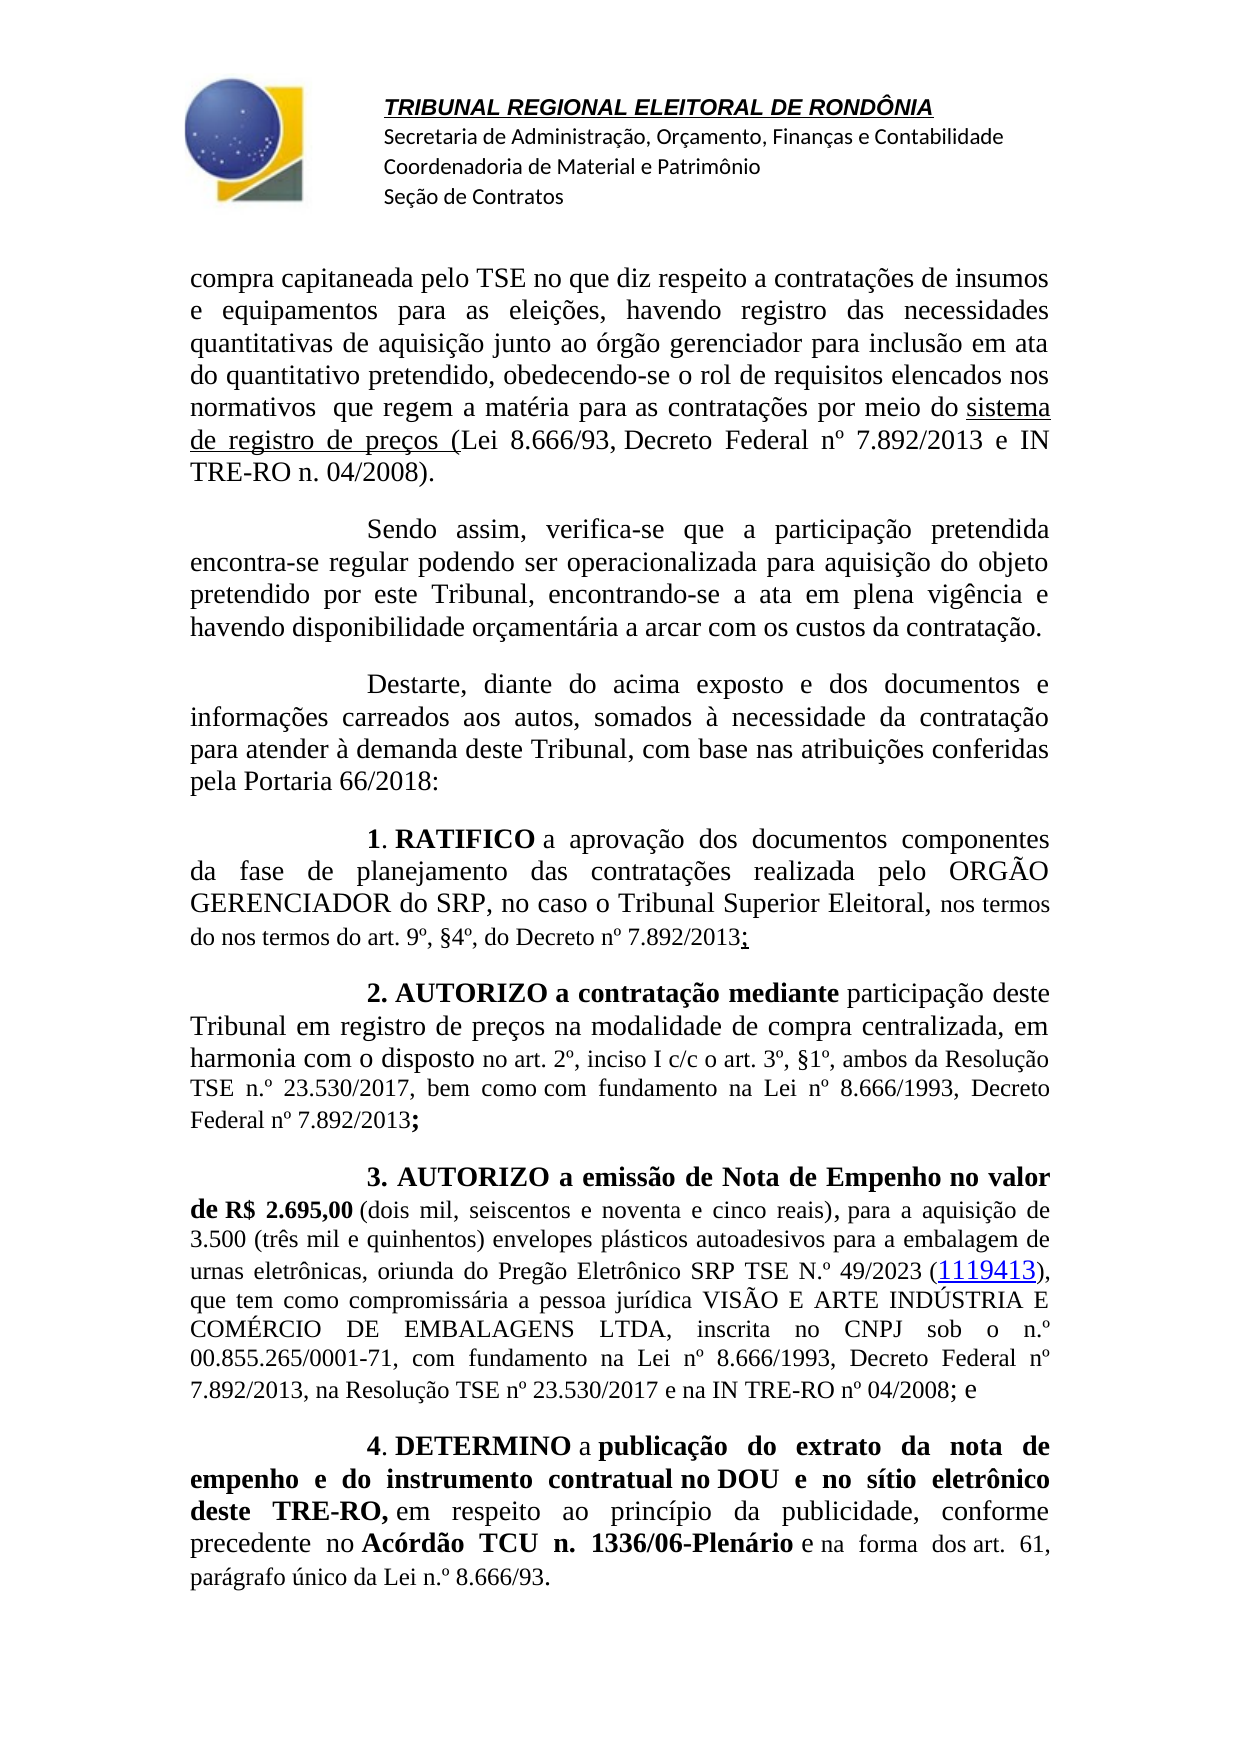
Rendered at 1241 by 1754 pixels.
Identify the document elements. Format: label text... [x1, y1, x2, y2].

text Destarte, diante do acima exposto e dos documentos e informações carreados aos autos, somados à necessidade da contratação para atender à demanda deste Tribunal, com base nas atribuições conferidas pela Portaria 66/2018: [190, 667, 1051, 797]
text 3. AUTORIZO a emissão de Nota de Empenho no valor de R$ 2.695,00 (dois mil, seiscentos e noventa e cinco reais), para a aquisição de 3.500 (três mil e quinhentos) envelopes plásticos autoadesivos para a embalagem de urnas eletrônicas, oriunda do Pregão Eletrônico SRP TSE N.º 49/2023 (1119413), que tem como compromissária a pessoa jurídica VISÃO E ARTE INDÚSTRIA E COMÉRCIO DE EMBALAGENS LTDA, inscrita no CNPJ sob o n.º 00.855.265/0001-71, com fundamento na Lei nº 8.666/1993, Decreto Federal nº 7.892/2013, na Resolução TSE nº 23.530/2017 e na IN TRE-RO nº 04/2008; e [190, 1160, 1051, 1404]
text 2. AUTORIZO a contratação mediante participação deste Tribunal em registro de preços na modalidade de compra centralizada, em harmonia com o disposto no art. 2º, inciso I c/c o art. 3º, §1º, ambos da Resolução TSE n.º 23.530/2017, bem como com fundamento na Lei nº 8.666/1993, Decreto Federal nº 7.892/2013; [190, 976, 1051, 1135]
text compra capitaneada pelo TSE no que diz respeito a contratações de insumos e equipamentos para as eleições, havendo registro das necessidades quantitativas de aquisição junto ao órgão gerenciador para inclusão em ata do quantitativo pretendido, obedecendo-se o rol de requisitos elencados nos normativos que regem a matéria para as contratações por meio do sistema de registro de preços (Lei 8.666/93, Decreto Federal nº 7.892/2013 e IN TRE-RO n. 04/2008). [190, 261, 1051, 488]
text Sendo assim, verifica-se que a participação pretendida encontra-se regular podendo ser operacionalizada para aquisição do objeto pretendido por este Tribunal, encontrando-se a ata em plena vigência e havendo disponibilidade orçamentária a arcar com os custos da contratação. [190, 513, 1051, 642]
text 1. RATIFICO a aprovação dos documentos componentes da fase de planejamento das contratações realizada pelo ORGÃO GERENCIADOR do SRP, no caso o Tribunal Superior Eleitoral, nos termos do nos termos do art. 9º, §4º, do Decreto nº 7.892/2013; [190, 822, 1051, 951]
text 4. DETERMINO a publicação do extrato da nota de empenho e do instrumento contratual no DOU e no sítio eletrônico deste TRE-RO, em respeito ao princípio da publicidade, conforme precedente no Acórdão TCU n. 1336/06-Plenário e na forma dos art. 61, parágrafo único da Lei n.º 8.666/93. [190, 1429, 1051, 1591]
